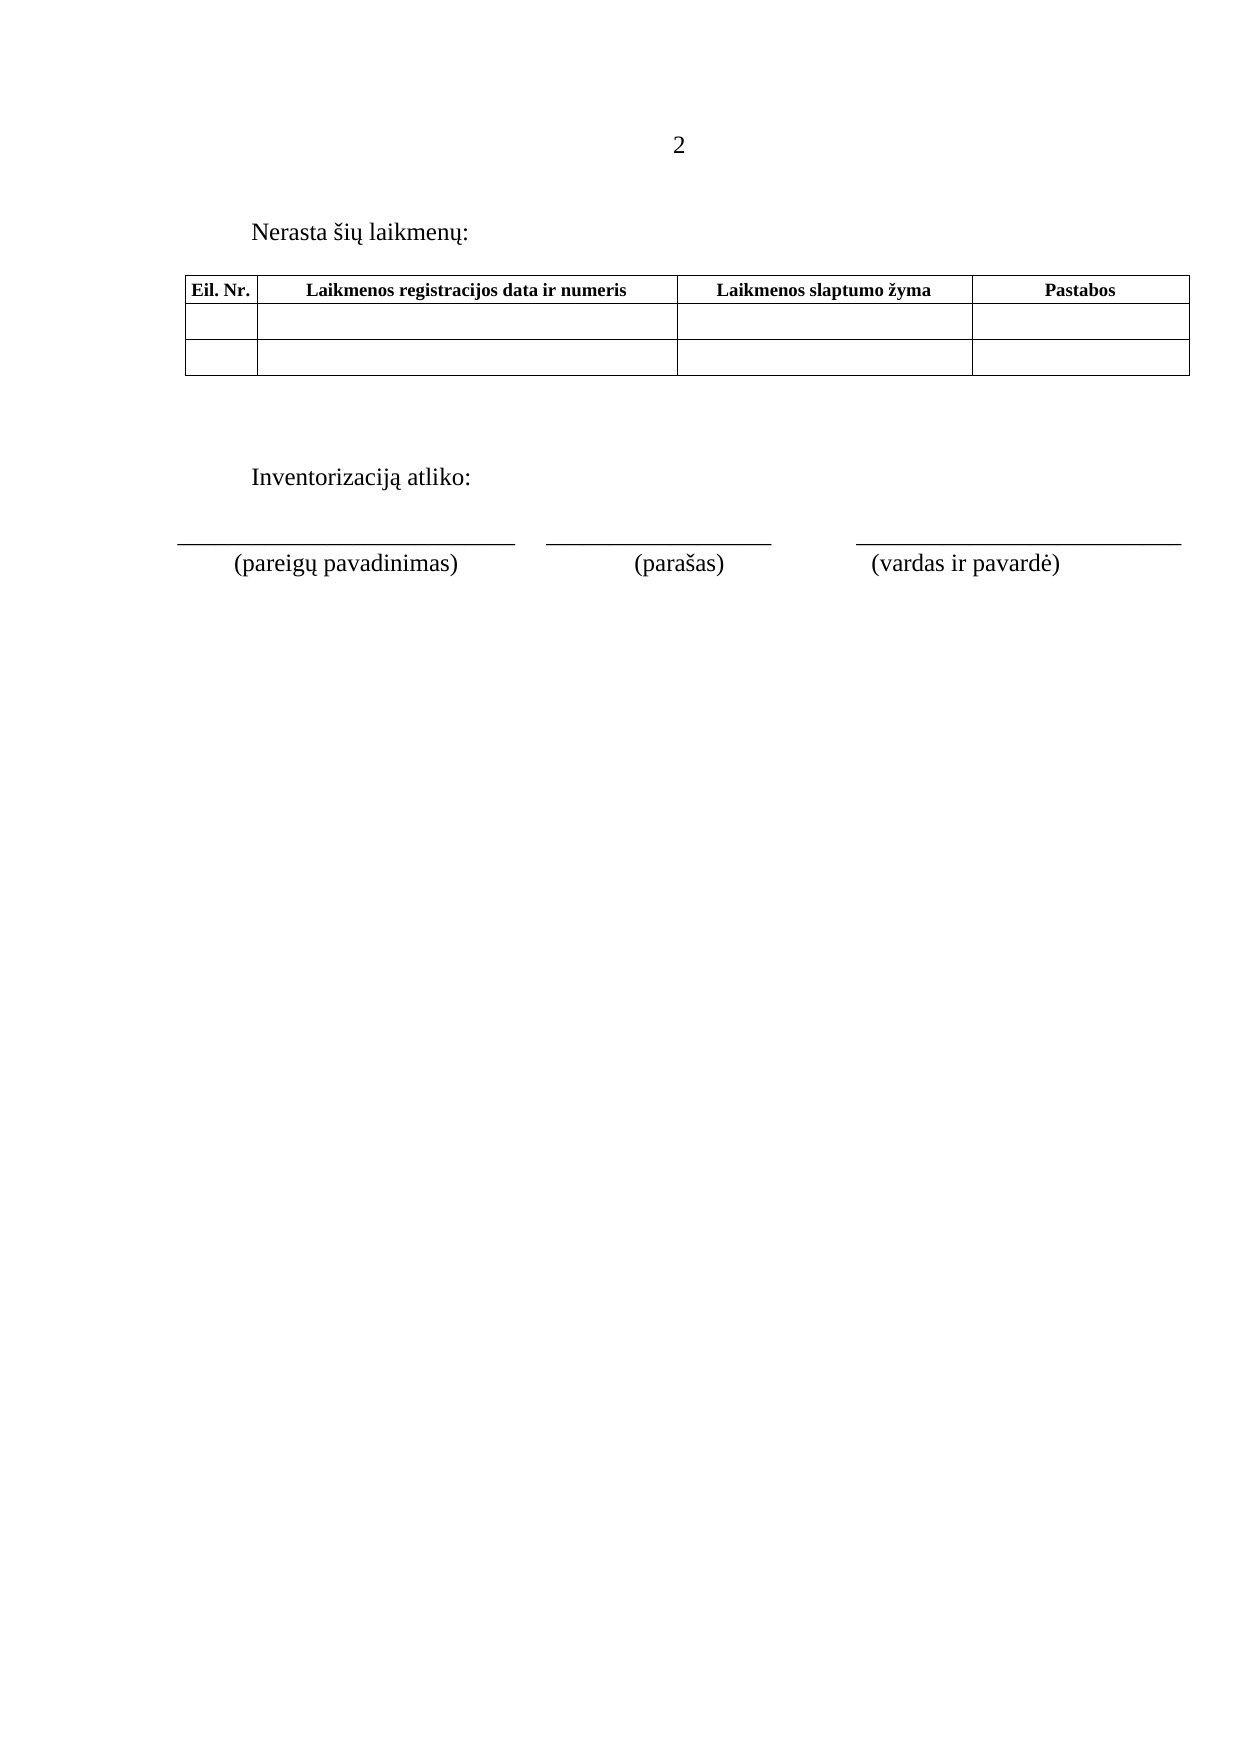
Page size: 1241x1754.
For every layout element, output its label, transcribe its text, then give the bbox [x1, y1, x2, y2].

text Nerasta šių laikmenų: [177, 217, 1181, 246]
table_cell [258, 340, 677, 374]
table_cell [186, 304, 257, 339]
table_cell [678, 340, 972, 374]
table_header Laikmenos slaptumo žyma [678, 276, 972, 303]
text Inventorizaciją atliko: [177, 462, 1181, 491]
text (pareigų pavadinimas) (parašas) (vardas ir pavardė) [177, 548, 1181, 577]
table_cell [973, 304, 1189, 339]
table_header Pastabos [973, 276, 1189, 303]
table_cell [973, 340, 1189, 374]
text ___________________________ __________________ __________________________ [177, 519, 1181, 548]
table_header Laikmenos registracijos data ir numeris [258, 276, 677, 303]
table_cell [258, 304, 677, 339]
table_header Eil. Nr. [186, 276, 257, 303]
table_cell [678, 304, 972, 339]
table_cell [186, 340, 257, 374]
